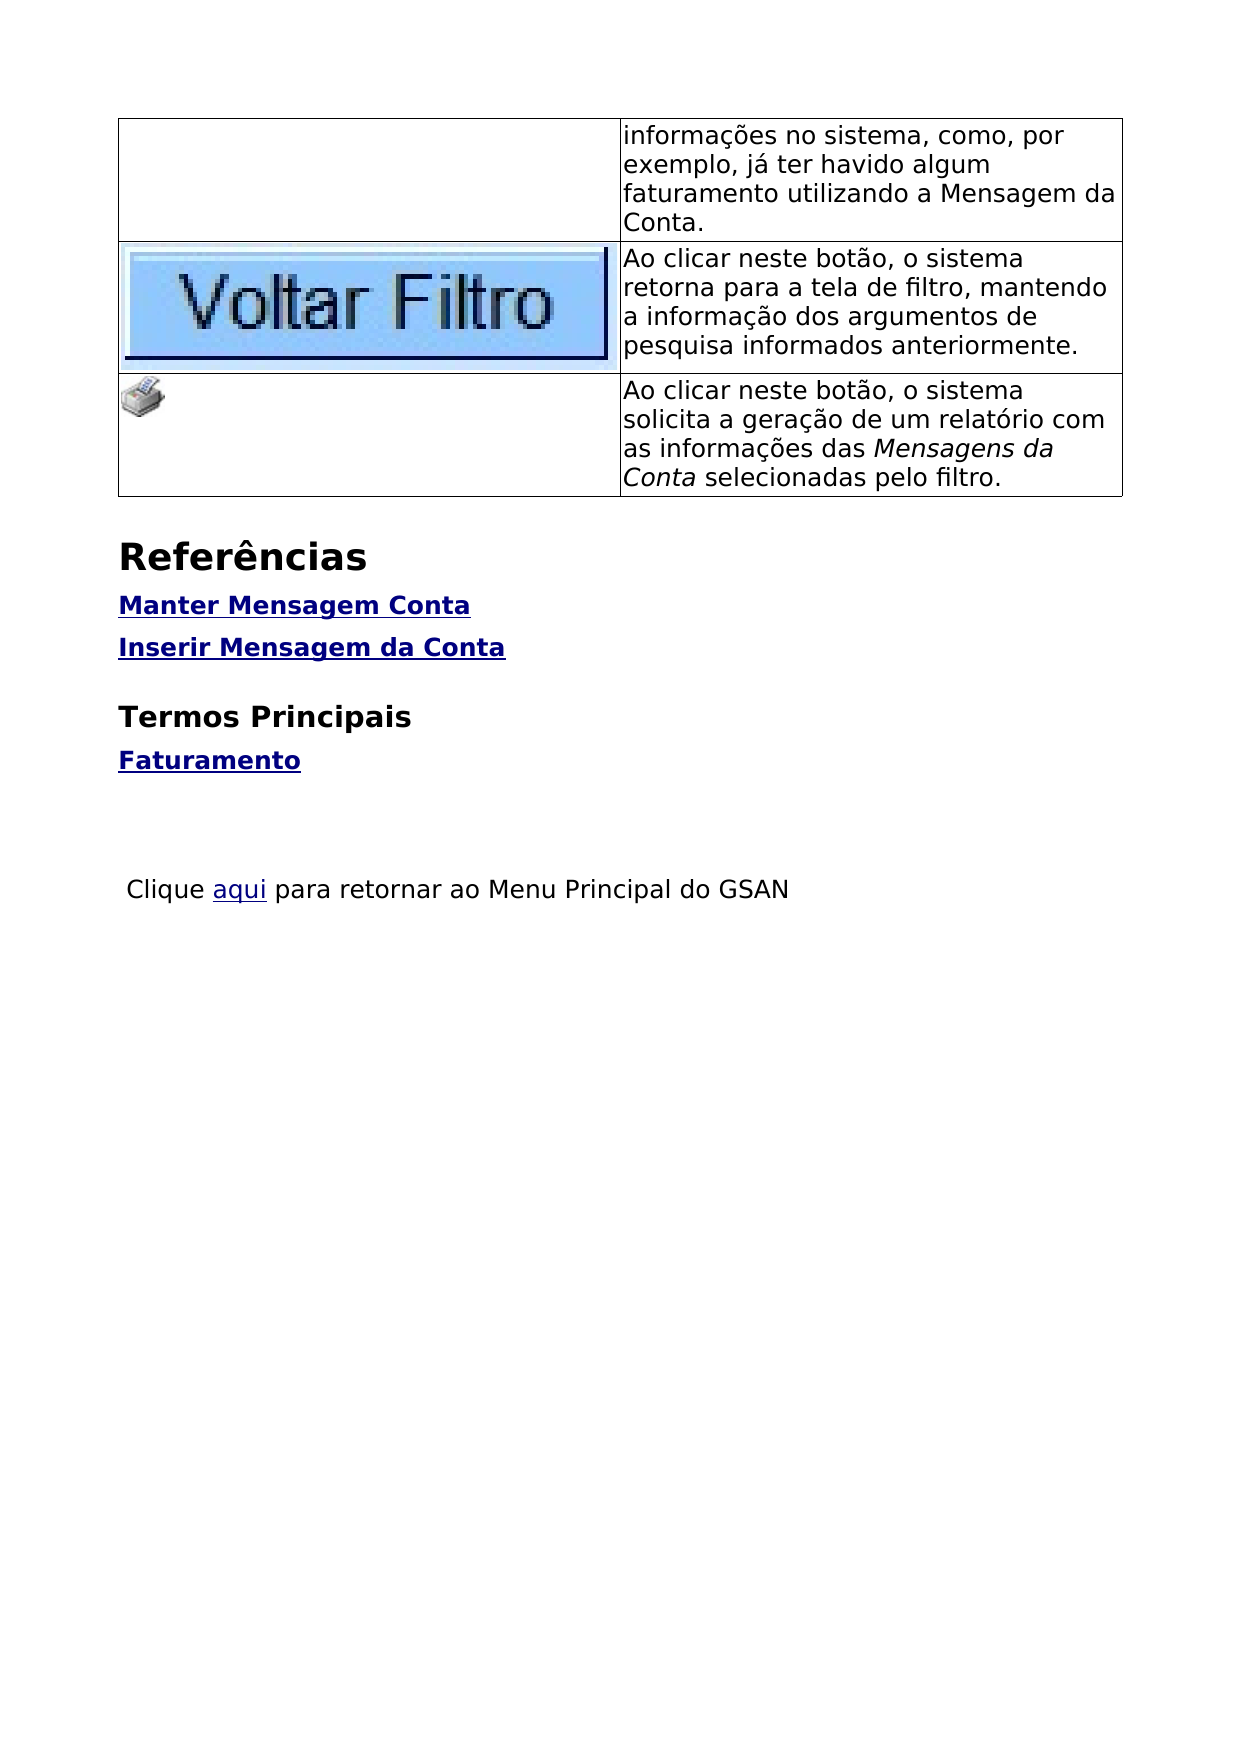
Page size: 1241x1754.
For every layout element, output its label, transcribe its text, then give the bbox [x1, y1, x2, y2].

table_cell [119, 119, 620, 241]
table_cell informações no sistema, como, por exemplo, já ter havido algum faturamento utilizando a Mensagem da Conta. [621, 119, 1122, 241]
table_cell [119, 242, 620, 373]
picture [121, 243, 618, 370]
text Inserir Mensagem da Conta [118, 633, 1122, 662]
text Manter Mensagem Conta [118, 592, 1122, 621]
text Faturamento [118, 746, 1122, 776]
table_cell Ao clicar neste botão, o sistema solicita a geração de um relatório com as informações das Mensagens da Conta selecionadas pelo filtro. [621, 374, 1122, 496]
picture [121, 376, 165, 417]
table_cell [119, 374, 620, 496]
text Clique aqui para retornar ao Menu Principal do GSAN [118, 788, 1122, 905]
table_cell Ao clicar neste botão, o sistema retorna para a tela de filtro, mantendo a informação dos argumentos de pesquisa informados anteriormente. [621, 242, 1122, 373]
subtitle Referências [118, 535, 1122, 579]
subtitle Termos Principais [118, 700, 1122, 734]
